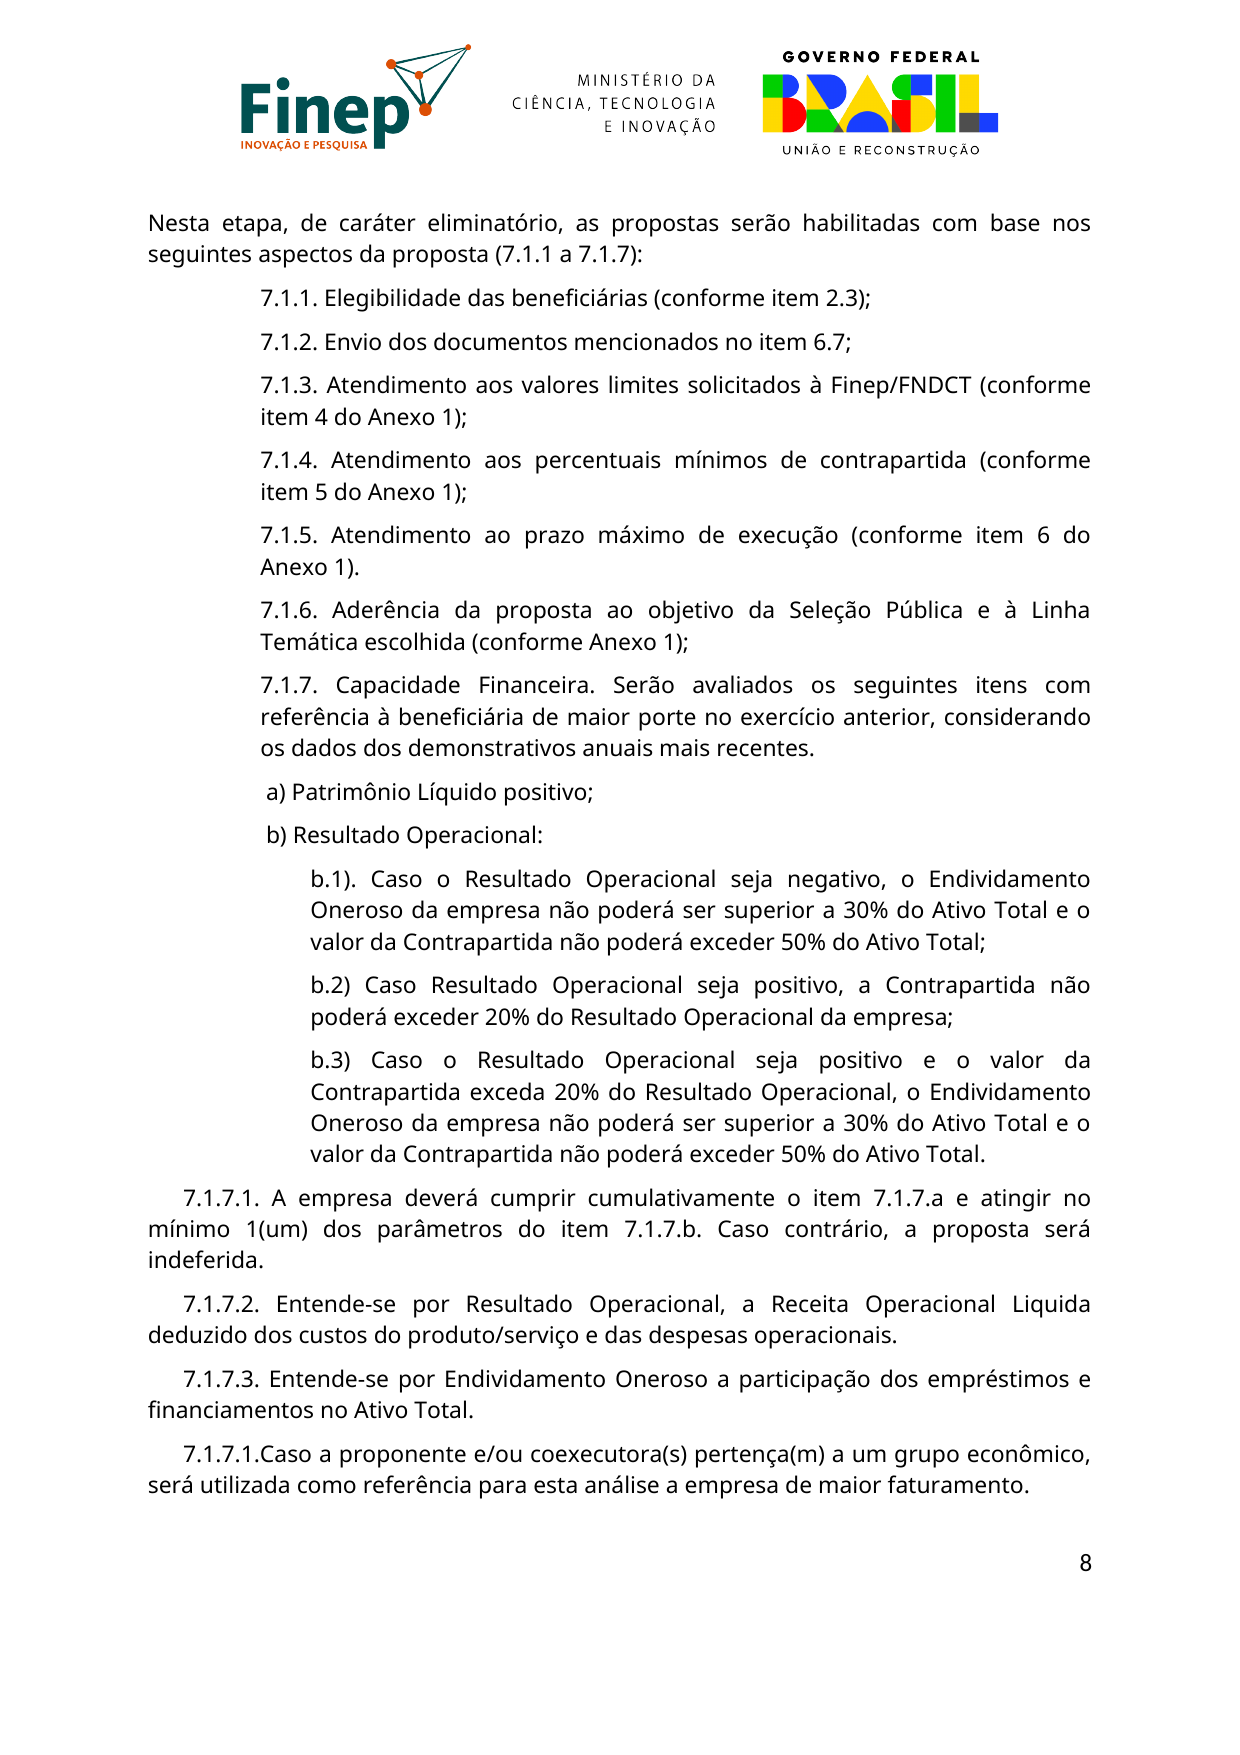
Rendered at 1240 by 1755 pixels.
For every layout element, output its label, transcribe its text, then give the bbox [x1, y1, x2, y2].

text a) Patrimônio Líquido positivo; [266, 776, 1092, 807]
list 7.1.1. Elegibilidade das beneficiárias (conforme item 2.3); [260, 282, 1092, 313]
list 7.1.5. Atendimento ao prazo máximo de execução (conforme item 6 do Anexo 1). [260, 519, 1092, 582]
text b.3) Caso o Resultado Operacional seja positivo e o valor da Contrapartida exceda 20% do Resultado Operacional, o Endividamento Oneroso da empresa não poderá ser superior a 30% do Ativo Total e o valor da Contrapartida não poderá exceder 50% do Ativo Total. [310, 1044, 1092, 1169]
text b) Resultado Operacional: [266, 819, 1092, 851]
text Nesta etapa, de caráter eliminatório, as propostas serão habilitadas com base nos seguintes aspectos da proposta (7.1.1 a 7.1.7): [148, 207, 1092, 269]
list 7.1.4. Atendimento aos percentuais mínimos de contrapartida (conforme item 5 do Anexo 1); [260, 444, 1092, 507]
text b.2) Caso Resultado Operacional seja positivo, a Contrapartida não poderá exceder 20% do Resultado Operacional da empresa; [310, 969, 1092, 1032]
list 7.1.2. Envio dos documentos mencionados no item 6.7; [260, 326, 1092, 357]
list 7.1.7. Capacidade Financeira. Serão avaliados os seguintes itens com referência à beneficiária de maior porte no exercício anterior, considerando os dados dos demonstrativos anuais mais recentes. [260, 669, 1092, 763]
list 7.1.6. Aderência da proposta ao objetivo da Seleção Pública e à Linha Temática escolhida (conforme Anexo 1); [260, 594, 1092, 657]
list 7.1.7.2. Entende-se por Resultado Operacional, a Receita Operacional Liquida deduzido dos custos do produto/serviço e das despesas operacionais. [148, 1288, 1092, 1351]
list 7.1.7.1. A empresa deverá cumprir cumulativamente o item 7.1.7.a e atingir no mínimo 1(um) dos parâmetros do item 7.1.7.b. Caso contrário, a proposta será indeferida. [148, 1182, 1092, 1276]
list 7.1.7.3. Entende-se por Endividamento Oneroso a participação dos empréstimos e financiamentos no Ativo Total. [148, 1363, 1092, 1426]
text b.1). Caso o Resultado Operacional seja negativo, o Endividamento Oneroso da empresa não poderá ser superior a 30% do Ativo Total e o valor da Contrapartida não poderá exceder 50% do Ativo Total; [310, 863, 1092, 957]
list 7.1.3. Atendimento aos valores limites solicitados à Finep/FNDCT (conforme item 4 do Anexo 1); [260, 369, 1092, 432]
list 7.1.7.1.Caso a proponente e/ou coexecutora(s) pertença(m) a um grupo econômico, será utilizada como referência para esta análise a empresa de maior faturamento. [148, 1438, 1092, 1501]
